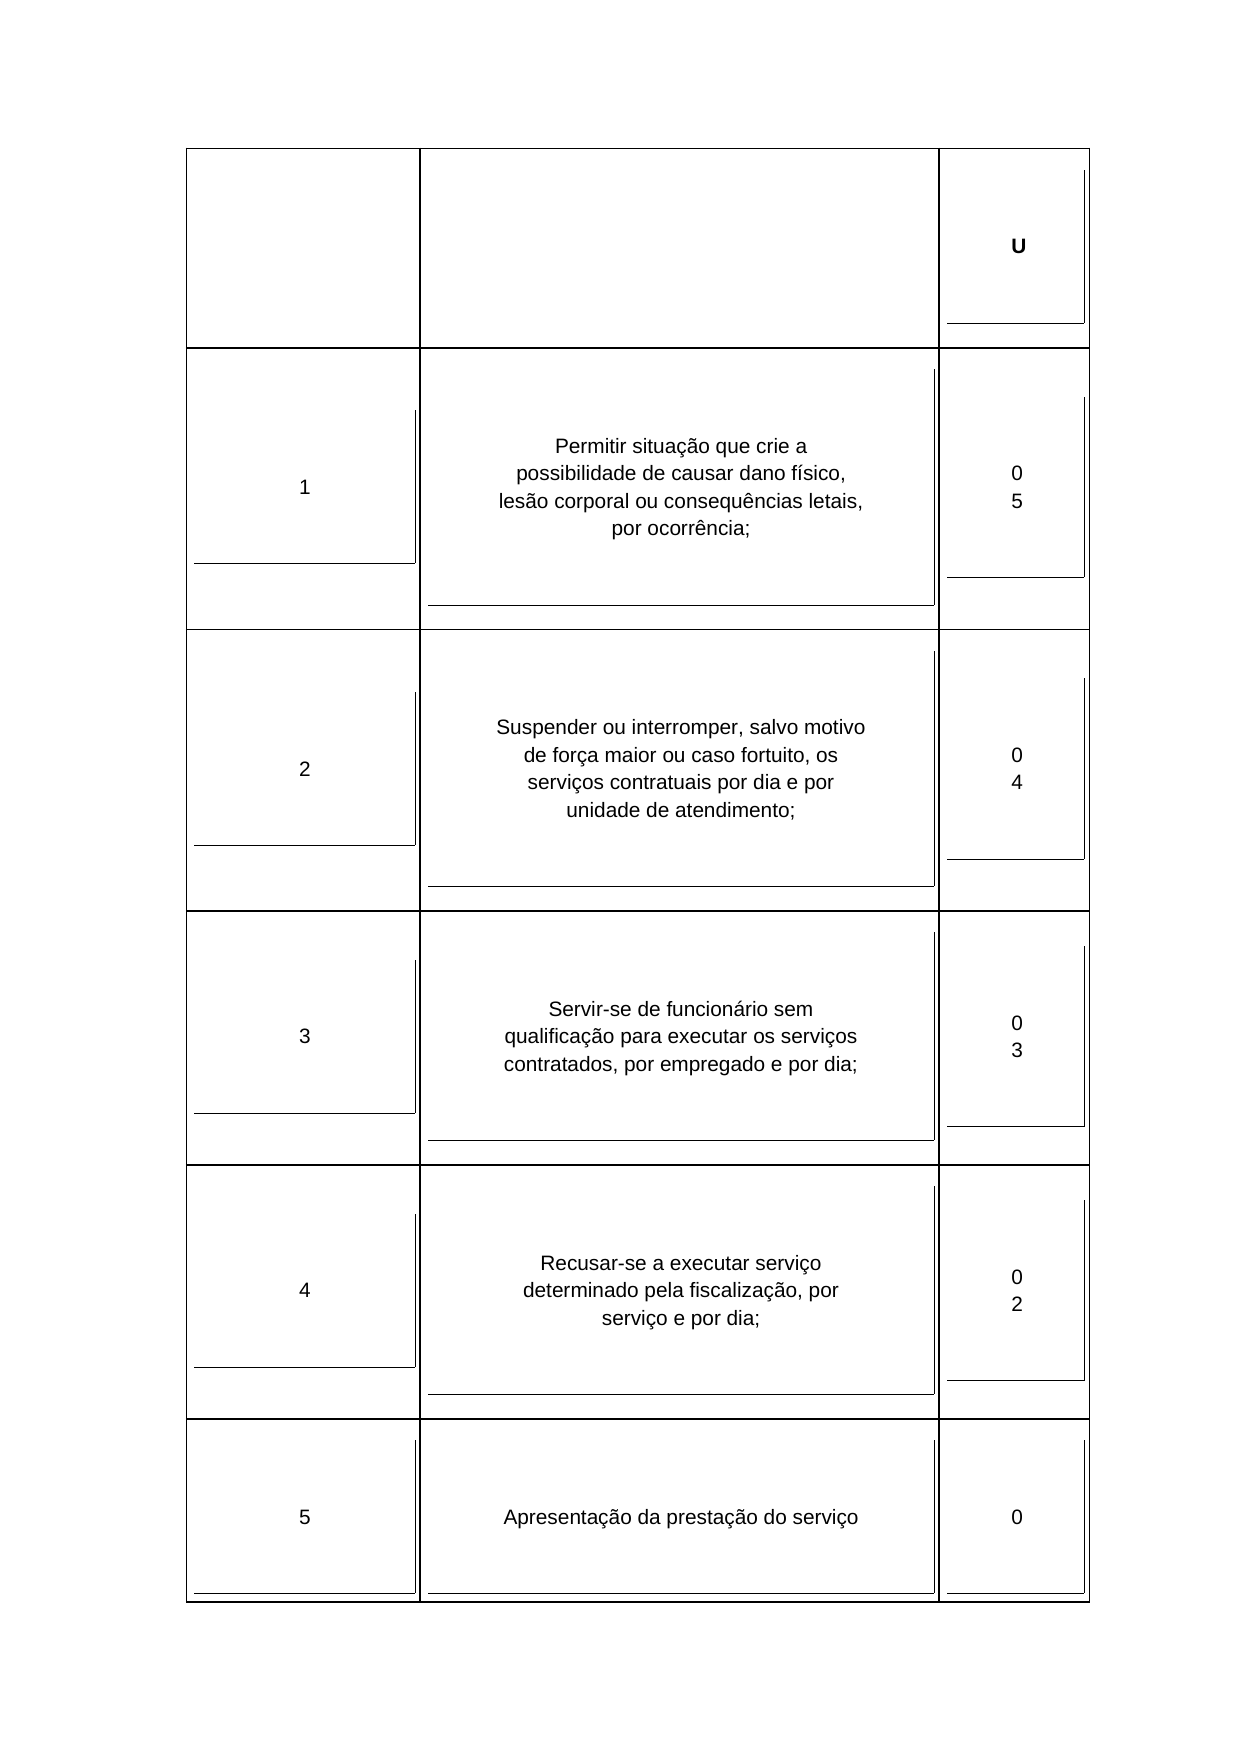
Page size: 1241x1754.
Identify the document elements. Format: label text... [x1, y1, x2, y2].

table_cell 5 [187, 1420, 419, 1601]
table_cell 05 [940, 349, 1089, 628]
table_cell [421, 149, 938, 347]
table_cell Servir-se de funcionário sem qualificação para executar os serviços contratados, por empregado e por dia; [421, 912, 938, 1164]
table_cell 02 [940, 1166, 1089, 1418]
table_cell [187, 149, 419, 347]
table_cell Recusar-se a executar serviço determinado pela fiscalização, por serviço e por dia; [421, 1166, 938, 1418]
table_cell 03 [940, 912, 1089, 1164]
table_cell Apresentação da prestação do serviço [421, 1420, 938, 1601]
table_cell Suspender ou interromper, salvo motivo de força maior ou caso fortuito, os serviços contratuais por dia e por unidade de atendimento; [421, 630, 938, 910]
table_cell U [940, 149, 1089, 347]
table_cell 4 [187, 1166, 419, 1418]
table_cell 0 [940, 1420, 1089, 1601]
table_cell 04 [940, 630, 1089, 910]
table_cell Permitir situação que crie a possibilidade de causar dano físico, lesão corporal ou consequências letais, por ocorrência; [421, 349, 938, 628]
table_cell 2 [187, 630, 419, 910]
table_cell 3 [187, 912, 419, 1164]
table_cell 1 [187, 349, 419, 628]
